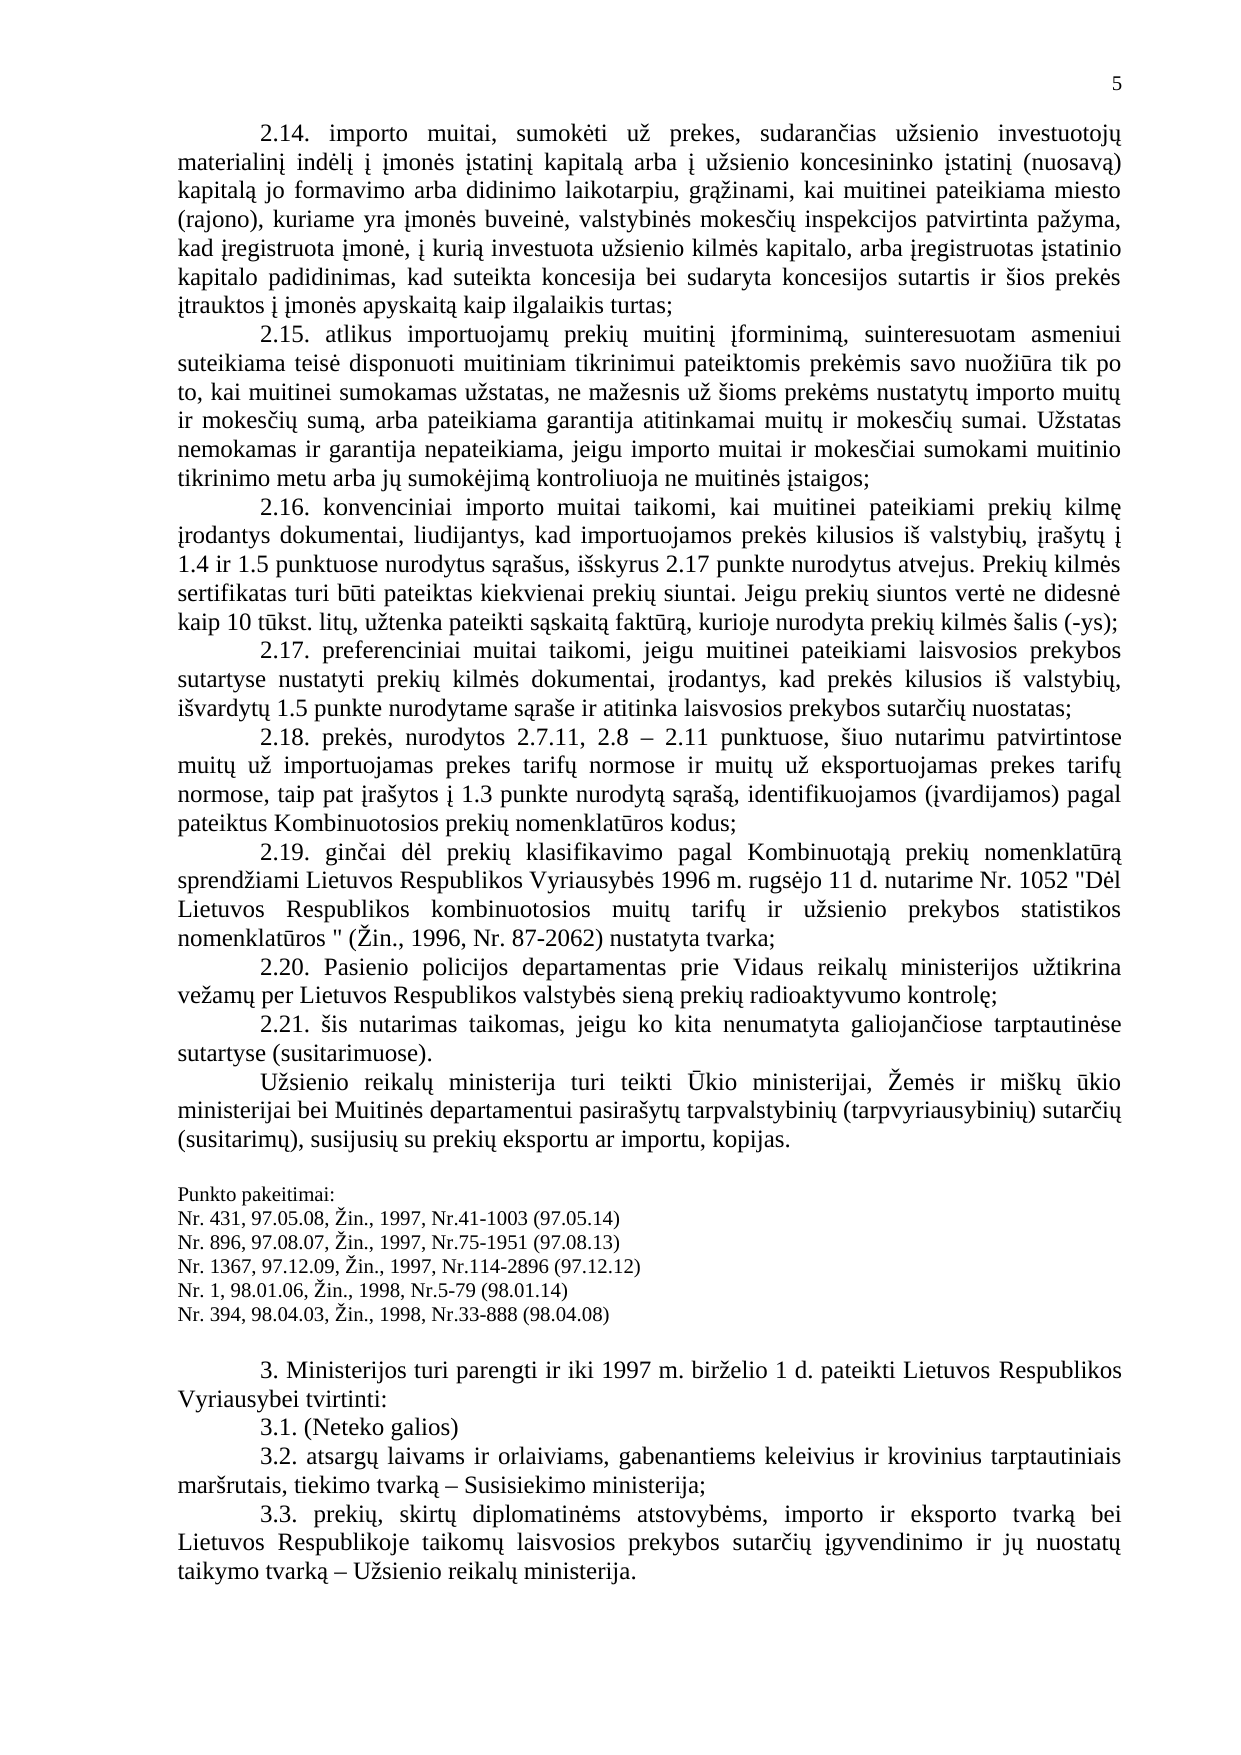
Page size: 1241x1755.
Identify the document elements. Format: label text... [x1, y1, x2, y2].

text 2.17. preferenciniai muitai taikomi, jeigu muitinei pateikiami laisvosios prekybos sutartyse nustatyti prekių kilmės dokumentai, įrodantys, kad prekės kilusios iš valstybių, išvardytų 1.5 punkte nurodytame sąraše ir atitinka laisvosios prekybos sutarčių nuostatas; [177, 636, 1122, 722]
text 2.15. atlikus importuojamų prekių muitinį įforminimą, suinteresuotam asmeniui suteikiama teisė disponuoti muitiniam tikrinimui pateiktomis prekėmis savo nuožiūra tik po to, kai muitinei sumokamas užstatas, ne mažesnis už šioms prekėms nustatytų importo muitų ir mokesčių sumą, arba pateikiama garantija atitinkamai muitų ir mokesčių sumai. Užstatas nemokamas ir garantija nepateikiama, jeigu importo muitai ir mokesčiai sumokami muitinio tikrinimo metu arba jų sumokėjimą kontroliuoja ne muitinės įstaigos; [177, 319, 1122, 492]
text Nr. 1, 98.01.06, Žin., 1998, Nr.5-79 (98.01.14) [177, 1278, 1122, 1302]
text Nr. 431, 97.05.08, Žin., 1997, Nr.41-1003 (97.05.14) [177, 1206, 1122, 1230]
text 3.3. prekių, skirtų diplomatinėms atstovybėms, importo ir eksporto tvarką bei Lietuvos respublikoje taikomų laisvosios prekybos sutarčių įgyvendinimo ir jų nuostatų taikymo tvarką – Užsienio reikalų ministerija. [177, 1499, 1122, 1585]
text 2.18. prekės, nurodytos 2.7.11, 2.8 – 2.11 punktuose, šiuo nutarimu patvirtintose muitų už importuojamas prekes tarifų normose ir muitų už eksportuojamas prekes tarifų normose, taip pat įrašytos į 1.3 punkte nurodytą sąrašą, identifikuojamos (įvardijamos) pagal pateiktus Kombinuotosios prekių nomenklatūros kodus; [177, 722, 1122, 837]
text Nr. 1367, 97.12.09, Žin., 1997, Nr.114-2896 (97.12.12) [177, 1254, 1122, 1278]
text Nr. 896, 97.08.07, Žin., 1997, Nr.75-1951 (97.08.13) [177, 1230, 1122, 1254]
text Nr. 394, 98.04.03, Žin., 1998, Nr.33-888 (98.04.08) [177, 1302, 1122, 1326]
text 3. Ministerijos turi parengti ir iki 1997 m. birželio 1 d. pateikti Lietuvos respublikos Vyriausybei tvirtinti: [177, 1355, 1122, 1412]
text 3.2. atsargų laivams ir orlaiviams, gabenantiems keleivius ir krovinius tarptautiniais maršrutais, tiekimo tvarką – Susisiekimo ministerija; [177, 1441, 1122, 1499]
text 2.19. ginčai dėl prekių klasifikavimo pagal Kombinuotąją prekių nomenklatūrą sprendžiami Lietuvos Respublikos Vyriausybės 1996 m. rugsėjo 11 d. nutarime Nr. 1052 "Dėl Lietuvos Respublikos kombinuotosios muitų tarifų ir užsienio prekybos statistikos nomenklatūros " (Žin., 1996, Nr. 87-2062) nustatyta tvarka; [177, 837, 1122, 952]
text 2.20. Pasienio policijos departamentas prie Vidaus reikalų ministerijos užtikrina vežamų per Lietuvos Respublikos valstybės sieną prekių radioaktyvumo kontrolę; [177, 952, 1122, 1009]
text Punkto pakeitimai: [177, 1182, 1122, 1206]
text 3.1. (Neteko galios) [177, 1412, 1122, 1441]
text Užsienio reikalų ministerija turi teikti Ūkio ministerijai, Žemės ir miškų ūkio ministerijai bei Muitinės departamentui pasirašytų tarpvalstybinių (tarpvyriausybinių) sutarčių (susitarimų), susijusių su prekių eksportu ar importu, kopijas. [177, 1067, 1122, 1153]
text 2.16. konvenciniai importo muitai taikomi, kai muitinei pateikiami prekių kilmę įrodantys dokumentai, liudijantys, kad importuojamos prekės kilusios iš valstybių, įrašytų į 1.4 ir 1.5 punktuose nurodytus sąrašus, išskyrus 2.17 punkte nurodytus atvejus. Prekių kilmės sertifikatas turi būti pateiktas kiekvienai prekių siuntai. Jeigu prekių siuntos vertė ne didesnė kaip 10 tūkst. litų, užtenka pateikti sąskaitą faktūrą, kurioje nurodyta prekių kilmės šalis (-ys); [177, 492, 1122, 636]
text 2.14. importo muitai, sumokėti už prekes, sudarančias užsienio investuotojų materialinį indėlį į įmonės įstatinį kapitalą arba į užsienio koncesininko įstatinį (nuosavą) kapitalą jo formavimo arba didinimo laikotarpiu, grąžinami, kai muitinei pateikiama miesto (rajono), kuriame yra įmonės buveinė, valstybinės mokesčių inspekcijos patvirtinta pažyma, kad įregistruota įmonė, į kurią investuota užsienio kilmės kapitalo, arba įregistruotas įstatinio kapitalo padidinimas, kad suteikta koncesija bei sudaryta koncesijos sutartis ir šios prekės įtrauktos į įmonės apyskaitą kaip ilgalaikis turtas; [177, 118, 1122, 319]
text 2.21. šis nutarimas taikomas, jeigu ko kita nenumatyta galiojančiose tarptautinėse sutartyse (susitarimuose). [177, 1009, 1122, 1067]
